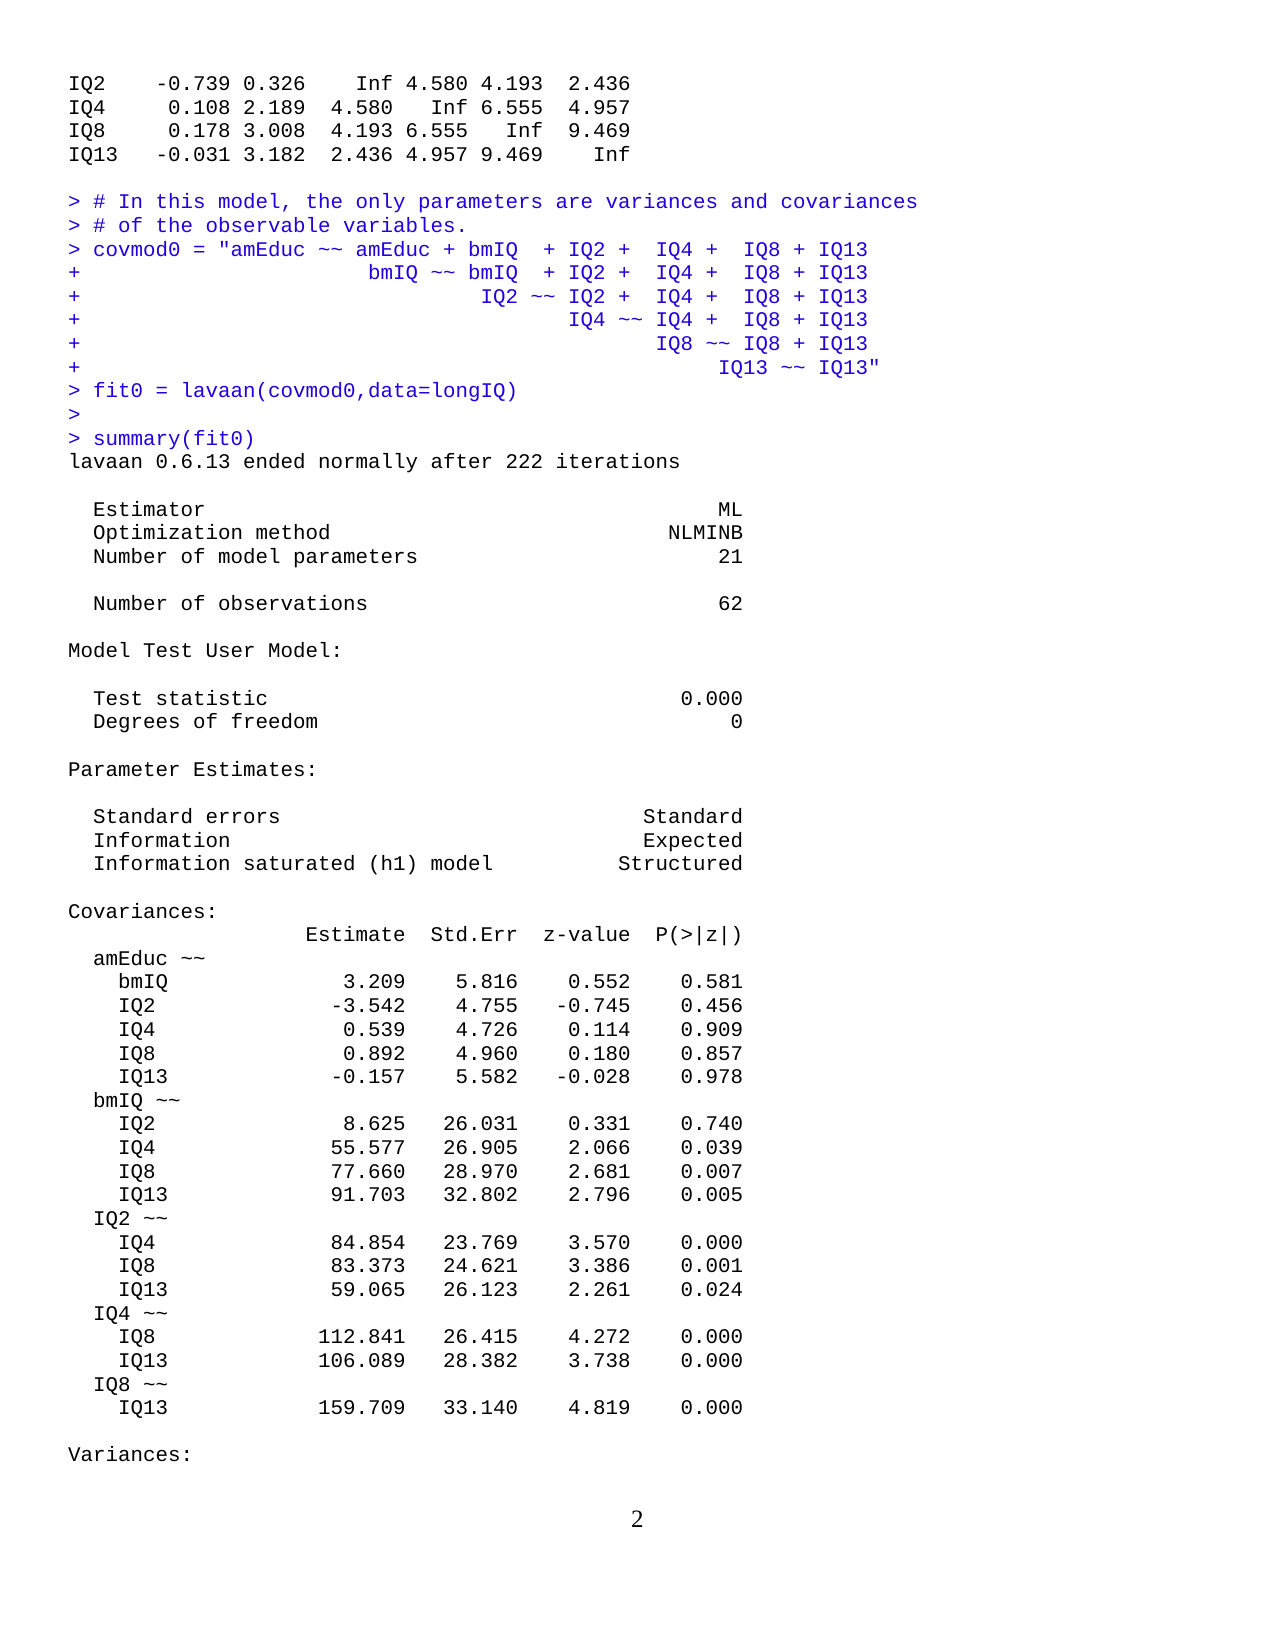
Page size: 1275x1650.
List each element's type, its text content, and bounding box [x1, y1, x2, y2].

text > fit0 = lavaan(covmod0,data=longIQ) [68, 380, 1206, 404]
text Number of model parameters 21 [68, 546, 1206, 569]
text IQ13 106.089 28.382 3.738 0.000 [68, 1350, 1206, 1373]
text Model Test User Model: [68, 641, 1206, 664]
text > # of the observable variables. [68, 215, 1206, 238]
text IQ4 0.539 4.726 0.114 0.909 [68, 1019, 1206, 1042]
text Estimate Std.Err z-value P(>|z|) [68, 924, 1206, 948]
text IQ2 8.625 26.031 0.331 0.740 [68, 1113, 1206, 1137]
text lavaan 0.6.13 ended normally after 222 iterations [68, 451, 1206, 475]
text Covariances: [68, 901, 1206, 924]
text IQ13 59.065 26.123 2.261 0.024 [68, 1279, 1206, 1303]
text > # In this model, the only parameters are variances and covariances [68, 191, 1206, 215]
text + IQ4 ~~ IQ4 + IQ8 + IQ13 [68, 309, 1206, 333]
text > summary(fit0) [68, 428, 1206, 451]
text + bmIQ ~~ bmIQ + IQ2 + IQ4 + IQ8 + IQ13 [68, 262, 1206, 286]
text Variances: [68, 1444, 1206, 1468]
text IQ4 55.577 26.905 2.066 0.039 [68, 1137, 1206, 1161]
text IQ2 -3.542 4.755 -0.745 0.456 [68, 995, 1206, 1019]
text Information saturated (h1) model Structured [68, 853, 1206, 877]
text > covmod0 = "amEduc ~~ amEduc + bmIQ + IQ2 + IQ4 + IQ8 + IQ13 [68, 238, 1206, 262]
text IQ13 -0.031 3.182 2.436 4.957 9.469 Inf [68, 144, 1206, 168]
text bmIQ 3.209 5.816 0.552 0.581 [68, 972, 1206, 995]
text bmIQ ~~ [68, 1090, 1206, 1113]
text IQ8 0.892 4.960 0.180 0.857 [68, 1042, 1206, 1066]
text IQ13 159.709 33.140 4.819 0.000 [68, 1397, 1206, 1421]
text IQ2 ~~ [68, 1208, 1206, 1232]
text + IQ8 ~~ IQ8 + IQ13 [68, 333, 1206, 357]
text IQ4 84.854 23.769 3.570 0.000 [68, 1232, 1206, 1255]
text IQ8 112.841 26.415 4.272 0.000 [68, 1326, 1206, 1350]
text Standard errors Standard [68, 806, 1206, 830]
text + IQ13 ~~ IQ13" [68, 357, 1206, 380]
text IQ4 0.108 2.189 4.580 Inf 6.555 4.957 [68, 97, 1206, 120]
text + IQ2 ~~ IQ2 + IQ4 + IQ8 + IQ13 [68, 286, 1206, 309]
text IQ8 83.373 24.621 3.386 0.001 [68, 1255, 1206, 1279]
text Optimization method NLMINB [68, 522, 1206, 546]
text amEduc ~~ [68, 948, 1206, 972]
text Number of observations 62 [68, 593, 1206, 617]
text Information Expected [68, 830, 1206, 853]
text IQ8 ~~ [68, 1373, 1206, 1397]
text Estimator ML [68, 499, 1206, 522]
text > [68, 404, 1206, 428]
text IQ4 ~~ [68, 1303, 1206, 1326]
text IQ13 91.703 32.802 2.796 0.005 [68, 1184, 1206, 1208]
text IQ13 -0.157 5.582 -0.028 0.978 [68, 1066, 1206, 1090]
text IQ8 0.178 3.008 4.193 6.555 Inf 9.469 [68, 120, 1206, 144]
text Degrees of freedom 0 [68, 711, 1206, 735]
text Parameter Estimates: [68, 759, 1206, 782]
text IQ8 77.660 28.970 2.681 0.007 [68, 1161, 1206, 1184]
text Test statistic 0.000 [68, 688, 1206, 711]
text IQ2 -0.739 0.326 Inf 4.580 4.193 2.436 [68, 73, 1206, 97]
